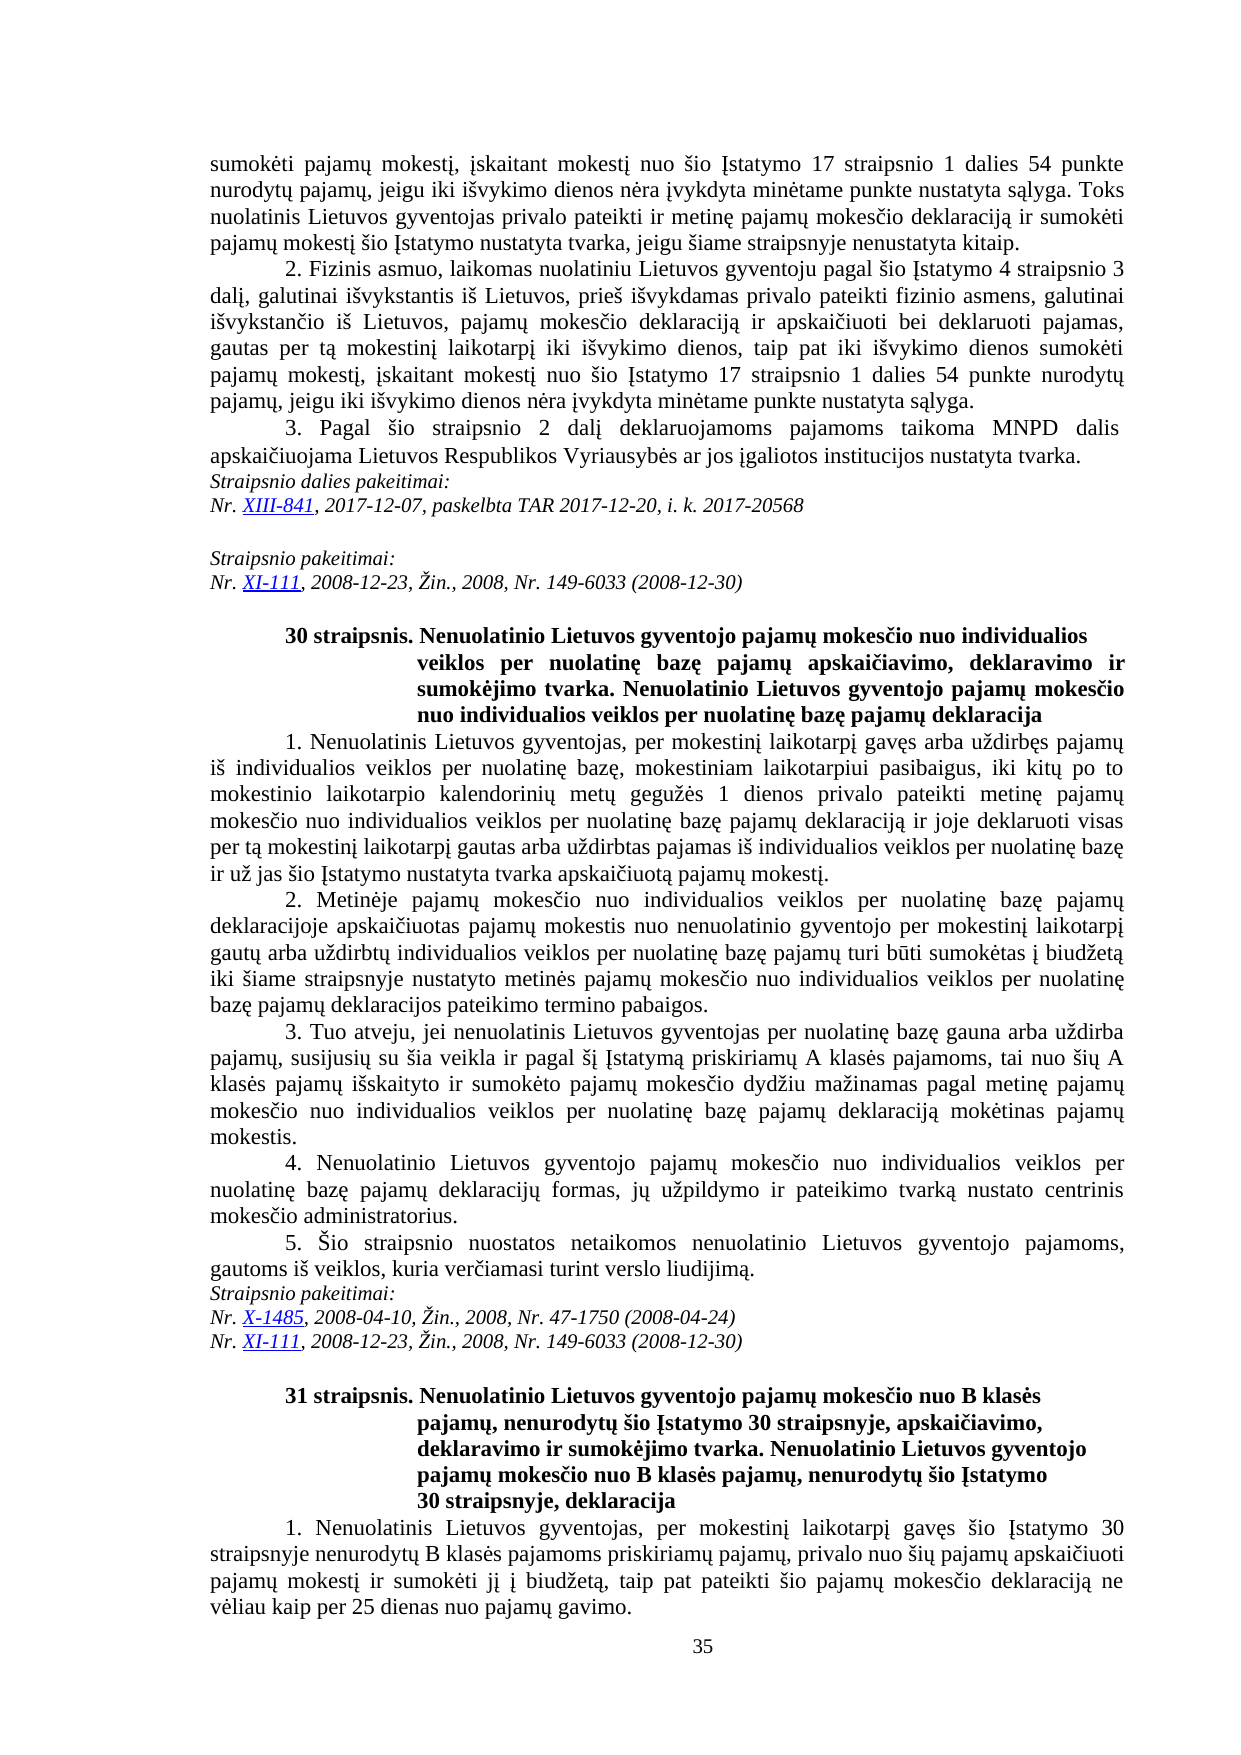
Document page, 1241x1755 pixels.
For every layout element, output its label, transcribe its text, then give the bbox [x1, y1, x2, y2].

text 30 straipsnis. Nenuolatinio Lietuvos gyventojo pajamų mokesčio nuo individualios [285, 622, 1126, 649]
text Nr. XI-111, 2008-12-23, Žin., 2008, Nr. 149-6033 (2008-12-30) [210, 569, 1126, 594]
text veiklos per nuolatinę bazę pajamų apskaičiavimo, deklaravimo ir sumokėjimo tvarka. Nenuolatinio Lietuvos gyventojo pajamų mokesčio nuo individualios veiklos per nuolatinę bazę pajamų deklaracija [417, 649, 1126, 728]
text 2. Fizinis asmuo, laikomas nuolatiniu Lietuvos gyventoju pagal šio Įstatymo 4 straipsnio 3 dalį, galutinai išvykstantis iš Lietuvos, prieš išvykdamas privalo pateikti fizinio asmens, galutinai išvykstančio iš Lietuvos, pajamų mokesčio deklaraciją ir apskaičiuoti bei deklaruoti pajamas, gautas per tą mokestinį laikotarpį iki išvykimo dienos, taip pat iki išvykimo dienos sumokėti pajamų mokestį, įskaitant mokestį nuo šio Įstatymo 17 straipsnio 1 dalies 54 punkte nurodytų pajamų, jeigu iki išvykimo dienos nėra įvykdyta minėtame punkte nustatyta sąlyga. [210, 255, 1126, 413]
text deklaravimo ir sumokėjimo tvarka. Nenuolatinio Lietuvos gyventojo [417, 1435, 1126, 1461]
text 4. Nenuolatinio Lietuvos gyventojo pajamų mokesčio nuo individualios veiklos per nuolatinę bazę pajamų deklaracijų formas, jų užpildymo ir pateikimo tvarką nustato centrinis mokesčio administratorius. [210, 1149, 1126, 1228]
text Straipsnio pakeitimai: [210, 546, 1126, 569]
text 30 straipsnyje, deklaracija [417, 1488, 1126, 1514]
text Nr. XI-111, 2008-12-23, Žin., 2008, Nr. 149-6033 (2008-12-30) [210, 1329, 1126, 1353]
text 5. Šio straipsnio nuostatos netaikomos nenuolatinio Lietuvos gyventojo pajamoms, gautoms iš veiklos, kuria verčiamasi turint verslo liudijimą. [210, 1228, 1126, 1281]
text 1. Nenuolatinis Lietuvos gyventojas, per mokestinį laikotarpį gavęs arba uždirbęs pajamų iš individualios veiklos per nuolatinę bazę, mokestiniam laikotarpiui pasibaigus, iki kitų po to mokestinio laikotarpio kalendorinių metų gegužės 1 dienos privalo pateikti metinę pajamų mokesčio nuo individualios veiklos per nuolatinę bazę pajamų deklaraciją ir joje deklaruoti visas per tą mokestinį laikotarpį gautas arba uždirbtas pajamas iš individualios veiklos per nuolatinę bazę ir už jas šio Įstatymo nustatyta tvarka apskaičiuotą pajamų mokestį. [210, 728, 1126, 886]
text Straipsnio dalies pakeitimai: [210, 469, 1120, 493]
text 31 straipsnis. Nenuolatinio Lietuvos gyventojo pajamų mokesčio nuo B klasės [285, 1382, 1126, 1408]
text Straipsnio pakeitimai: [210, 1281, 1126, 1305]
text pajamų mokesčio nuo B klasės pajamų, nenurodytų šio Įstatymo [417, 1461, 1126, 1488]
text Nr. X-1485, 2008-04-10, Žin., 2008, Nr. 47-1750 (2008-04-24) [210, 1305, 1126, 1329]
text 1. Nenuolatinis Lietuvos gyventojas, per mokestinį laikotarpį gavęs šio Įstatymo 30 straipsnyje nenurodytų B klasės pajamoms priskiriamų pajamų, privalo nuo šių pajamų apskaičiuoti pajamų mokestį ir sumokėti jį į biudžetą, taip pat pateikti šio pajamų mokesčio deklaraciją ne vėliau kaip per 25 dienas nuo pajamų gavimo. [210, 1514, 1126, 1619]
text 2. Metinėje pajamų mokesčio nuo individualios veiklos per nuolatinę bazę pajamų deklaracijoje apskaičiuotas pajamų mokestis nuo nenuolatinio gyventojo per mokestinį laikotarpį gautų arba uždirbtų individualios veiklos per nuolatinę bazę pajamų turi būti sumokėtas į biudžetą iki šiame straipsnyje nustatyto metinės pajamų mokesčio nuo individualios veiklos per nuolatinę bazę pajamų deklaracijos pateikimo termino pabaigos. [210, 886, 1126, 1018]
text sumokėti pajamų mokestį, įskaitant mokestį nuo šio Įstatymo 17 straipsnio 1 dalies 54 punkte nurodytų pajamų, jeigu iki išvykimo dienos nėra įvykdyta minėtame punkte nustatyta sąlyga. Toks nuolatinis Lietuvos gyventojas privalo pateikti ir metinę pajamų mokesčio deklaraciją ir sumokėti pajamų mokestį šio Įstatymo nustatyta tvarka, jeigu šiame straipsnyje nenustatyta kitaip. [210, 150, 1126, 255]
text 3. Pagal šio straipsnio 2 dalį deklaruojamoms pajamoms taikoma MNPD dalis apskaičiuojama Lietuvos Respublikos Vyriausybės ar jos įgaliotos institucijos nustatyta tvarka. [210, 413, 1120, 469]
text 3. Tuo atveju, jei nenuolatinis Lietuvos gyventojas per nuolatinę bazę gauna arba uždirba pajamų, susijusių su šia veikla ir pagal šį Įstatymą priskiriamų A klasės pajamoms, tai nuo šių A klasės pajamų išskaityto ir sumokėto pajamų mokesčio dydžiu mažinamas pagal metinę pajamų mokesčio nuo individualios veiklos per nuolatinę bazę pajamų deklaraciją mokėtinas pajamų mokestis. [210, 1018, 1126, 1149]
text Nr. XIII-841, 2017-12-07, paskelbta TAR 2017-12-20, i. k. 2017-20568 [210, 493, 1120, 517]
text pajamų, nenurodytų šio Įstatymo 30 straipsnyje, apskaičiavimo, [417, 1408, 1126, 1435]
